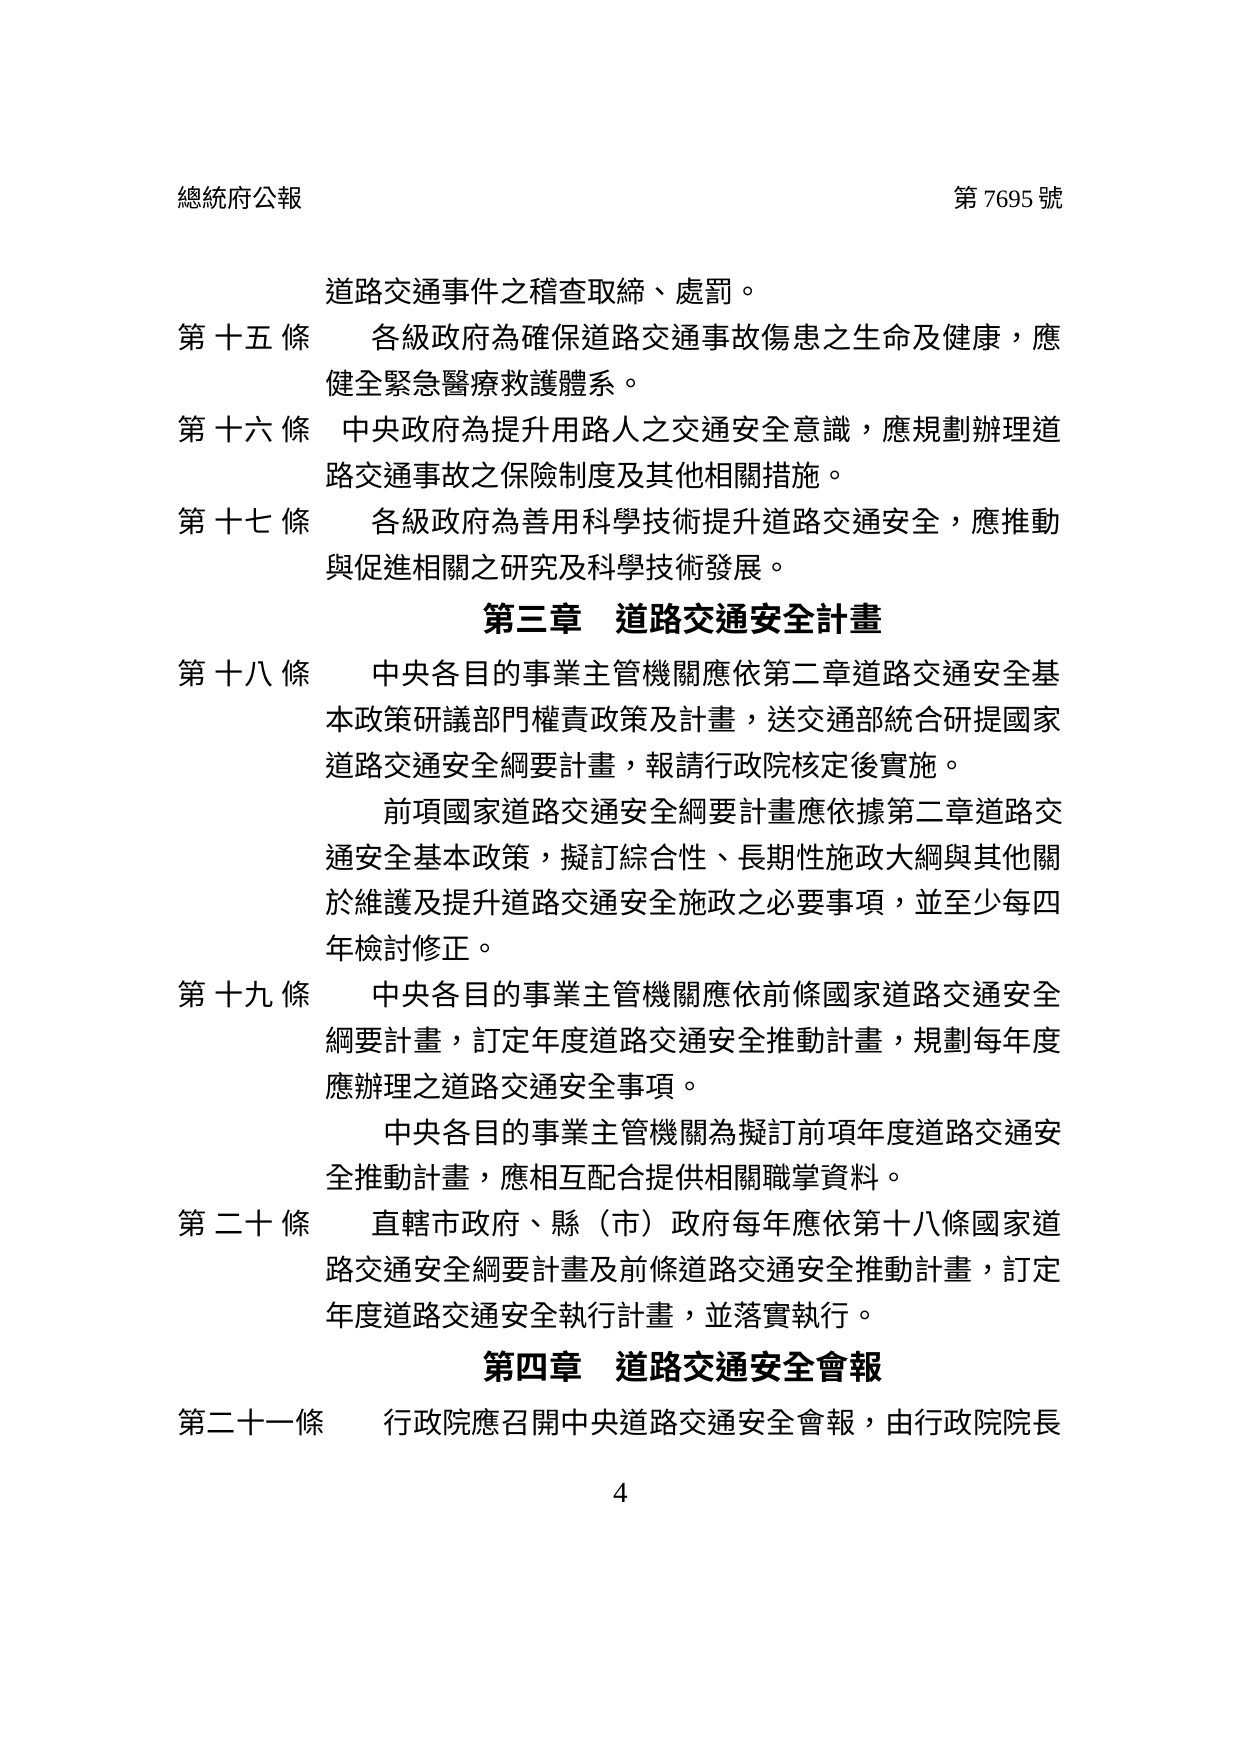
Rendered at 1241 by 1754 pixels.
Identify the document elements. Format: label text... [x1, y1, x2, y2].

text 道路交通事件之稽查取締、處罰。 [177, 266, 1063, 312]
text 第二十一條 行政院應召開中央道路交通安全會報，由行政院院長 [177, 1396, 1063, 1443]
text 第 十八 條 中央各目的事業主管機關應依第二章道路交通安全基本政策研議部門權責政策及計畫，送交通部統合研提國家道路交通安全綱要計畫，報請行政院核定後實施。 [177, 648, 1063, 786]
text 中央各目的事業主管機關為擬訂前項年度道路交通安全推動計畫，應相互配合提供相關職掌資料。 [325, 1106, 1063, 1198]
text 第四章 道路交通安全會報 [482, 1343, 1063, 1389]
text 第三章 道路交通安全計畫 [482, 595, 1063, 641]
text 第 二十 條 直轄市政府、縣（市）政府每年應依第十八條國家道路交通安全綱要計畫及前條道路交通安全推動計畫，訂定年度道路交通安全執行計畫，並落實執行。 [177, 1198, 1063, 1336]
text 前項國家道路交通安全綱要計畫應依據第二章道路交通安全基本政策，擬訂綜合性、長期性施政大綱與其他關於維護及提升道路交通安全施政之必要事項，並至少每四年檢討修正。 [325, 786, 1063, 969]
text 第 十六 條 中央政府為提升用路人之交通安全意識，應規劃辦理道路交通事故之保險制度及其他相關措施。 [177, 404, 1063, 496]
text 第 十七 條 各級政府為善用科學技術提升道路交通安全，應推動與促進相關之研究及科學技術發展。 [177, 496, 1063, 587]
text 第 十五 條 各級政府為確保道路交通事故傷患之生命及健康，應健全緊急醫療救護體系。 [177, 312, 1063, 404]
text 第 十九 條 中央各目的事業主管機關應依前條國家道路交通安全綱要計畫，訂定年度道路交通安全推動計畫，規劃每年度應辦理之道路交通安全事項。 [177, 969, 1063, 1106]
